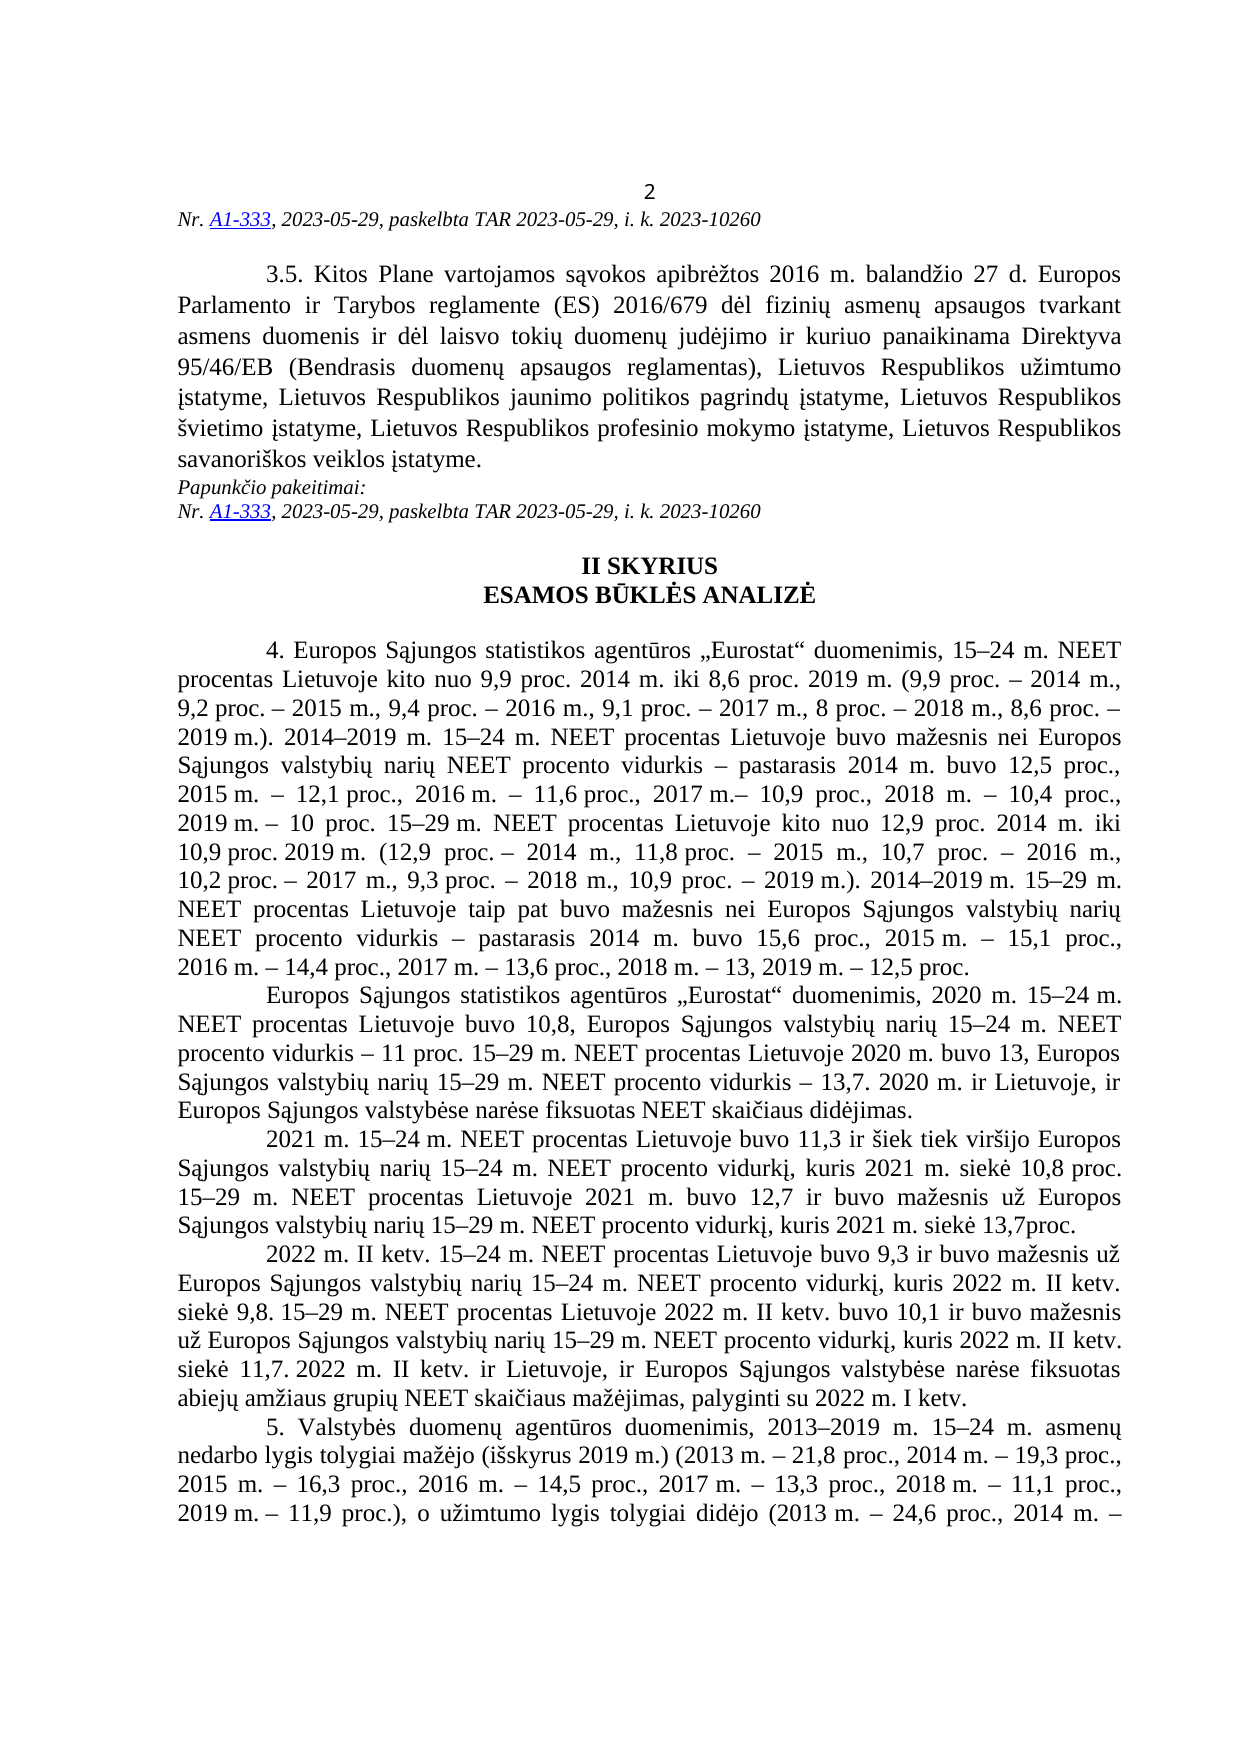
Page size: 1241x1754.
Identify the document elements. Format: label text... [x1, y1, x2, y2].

text 3.5. Kitos Plane vartojamos sąvokos apibrėžtos 2016 m. balandžio 27 d. Europos Parlamento ir Tarybos reglamente (ES) 2016/679 dėl fizinių asmenų apsaugos tvarkant asmens duomenis ir dėl laisvo tokių duomenų judėjimo ir kuriuo panaikinama Direktyva 95/46/EB (Bendrasis duomenų apsaugos reglamentas), Lietuvos Respublikos užimtumo įstatyme, Lietuvos Respublikos jaunimo politikos pagrindų įstatyme, Lietuvos Respublikos švietimo įstatyme, Lietuvos Respublikos profesinio mokymo įstatyme, Lietuvos Respublikos savanoriškos veiklos įstatyme. [177, 259, 1122, 473]
text Europos Sąjungos statistikos agentūros „Eurostat“ duomenimis, 2020 m. 15–24 m. NEET procentas Lietuvoje buvo 10,8, Europos Sąjungos valstybių narių 15–24 m. NEET procento vidurkis – 11 proc. 15–29 m. NEET procentas Lietuvoje 2020 m. buvo 13, Europos Sąjungos valstybių narių 15–29 m. NEET procento vidurkis – 13,7. 2020 m. ir Lietuvoje, ir Europos Sąjungos valstybėse narėse fiksuotas NEET skaičiaus didėjimas. [177, 980, 1122, 1124]
text ESAMOS BŪKLĖS ANALIZĖ [177, 580, 1122, 609]
text 5. Valstybės duomenų agentūros duomenimis, 2013–2019 m. 15–24 m. asmenų nedarbo lygis tolygiai mažėjo (išskyrus 2019 m.) (2013 m. – 21,8 proc., 2014 m. – 19,3 proc., 2015 m. – 16,3 proc., 2016 m. – 14,5 proc., 2017 m. – 13,3 proc., 2018 m. – 11,1 proc., 2019 m. – 11,9 proc.), o užimtumo lygis tolygiai didėjo (2013 m. – 24,6 proc., 2014 m. – [177, 1412, 1122, 1527]
text 2022 m. II ketv. 15–24 m. NEET procentas Lietuvoje buvo 9,3 ir buvo mažesnis už Europos Sąjungos valstybių narių 15–24 m. NEET procento vidurkį, kuris 2022 m. II ketv. siekė 9,8. 15–29 m. NEET procentas Lietuvoje 2022 m. II ketv. buvo 10,1 ir buvo mažesnis už Europos Sąjungos valstybių narių 15–29 m. NEET procento vidurkį, kuris 2022 m. II ketv. siekė 11,7. 2022 m. II ketv. ir Lietuvoje, ir Europos Sąjungos valstybėse narėse fiksuotas abiejų amžiaus grupių NEET skaičiaus mažėjimas, palyginti su 2022 m. I ketv. [177, 1239, 1122, 1412]
text Nr. A1-333, 2023-05-29, paskelbta TAR 2023-05-29, i. k. 2023-10260 [177, 207, 1122, 231]
text Papunkčio pakeitimai: [177, 474, 1122, 499]
text Nr. A1-333, 2023-05-29, paskelbta TAR 2023-05-29, i. k. 2023-10260 [177, 499, 1122, 523]
text II SKYRIUS [177, 551, 1122, 580]
text 4. Europos Sąjungos statistikos agentūros „Eurostat“ duomenimis, 15–24 m. NEET procentas Lietuvoje kito nuo 9,9 proc. 2014 m. iki 8,6 proc. 2019 m. (9,9 proc. – 2014 m., 9,2 proc. – 2015 m., 9,4 proc. – 2016 m., 9,1 proc. – 2017 m., 8 proc. – 2018 m., 8,6 proc. – 2019 m.). 2014–2019 m. 15–24 m. NEET procentas Lietuvoje buvo mažesnis nei Europos Sąjungos valstybių narių NEET procento vidurkis – pastarasis 2014 m. buvo 12,5 proc., 2015 m. – 12,1 proc., 2016 m. – 11,6 proc., 2017 m.– 10,9 proc., 2018 m. – 10,4 proc., 2019 m. – 10 proc. 15–29 m. NEET procentas Lietuvoje kito nuo 12,9 proc. 2014 m. iki 10,9 proc. 2019 m. (12,9 proc. – 2014 m., 11,8 proc. – 2015 m., 10,7 proc. – 2016 m., 10,2 proc. – 2017 m., 9,3 proc. – 2018 m., 10,9 proc. – 2019 m.). 2014–2019 m. 15–29 m. NEET procentas Lietuvoje taip pat buvo mažesnis nei Europos Sąjungos valstybių narių NEET procento vidurkis – pastarasis 2014 m. buvo 15,6 proc., 2015 m. – 15,1 proc., 2016 m. – 14,4 proc., 2017 m. – 13,6 proc., 2018 m. – 13, 2019 m. – 12,5 proc. [177, 635, 1122, 980]
text 2021 m. 15–24 m. NEET procentas Lietuvoje buvo 11,3 ir šiek tiek viršijo Europos Sąjungos valstybių narių 15–24 m. NEET procento vidurkį, kuris 2021 m. siekė 10,8 proc. 15–29 m. NEET procentas Lietuvoje 2021 m. buvo 12,7 ir buvo mažesnis už Europos Sąjungos valstybių narių 15–29 m. NEET procento vidurkį, kuris 2021 m. siekė 13,7proc. [177, 1124, 1122, 1239]
